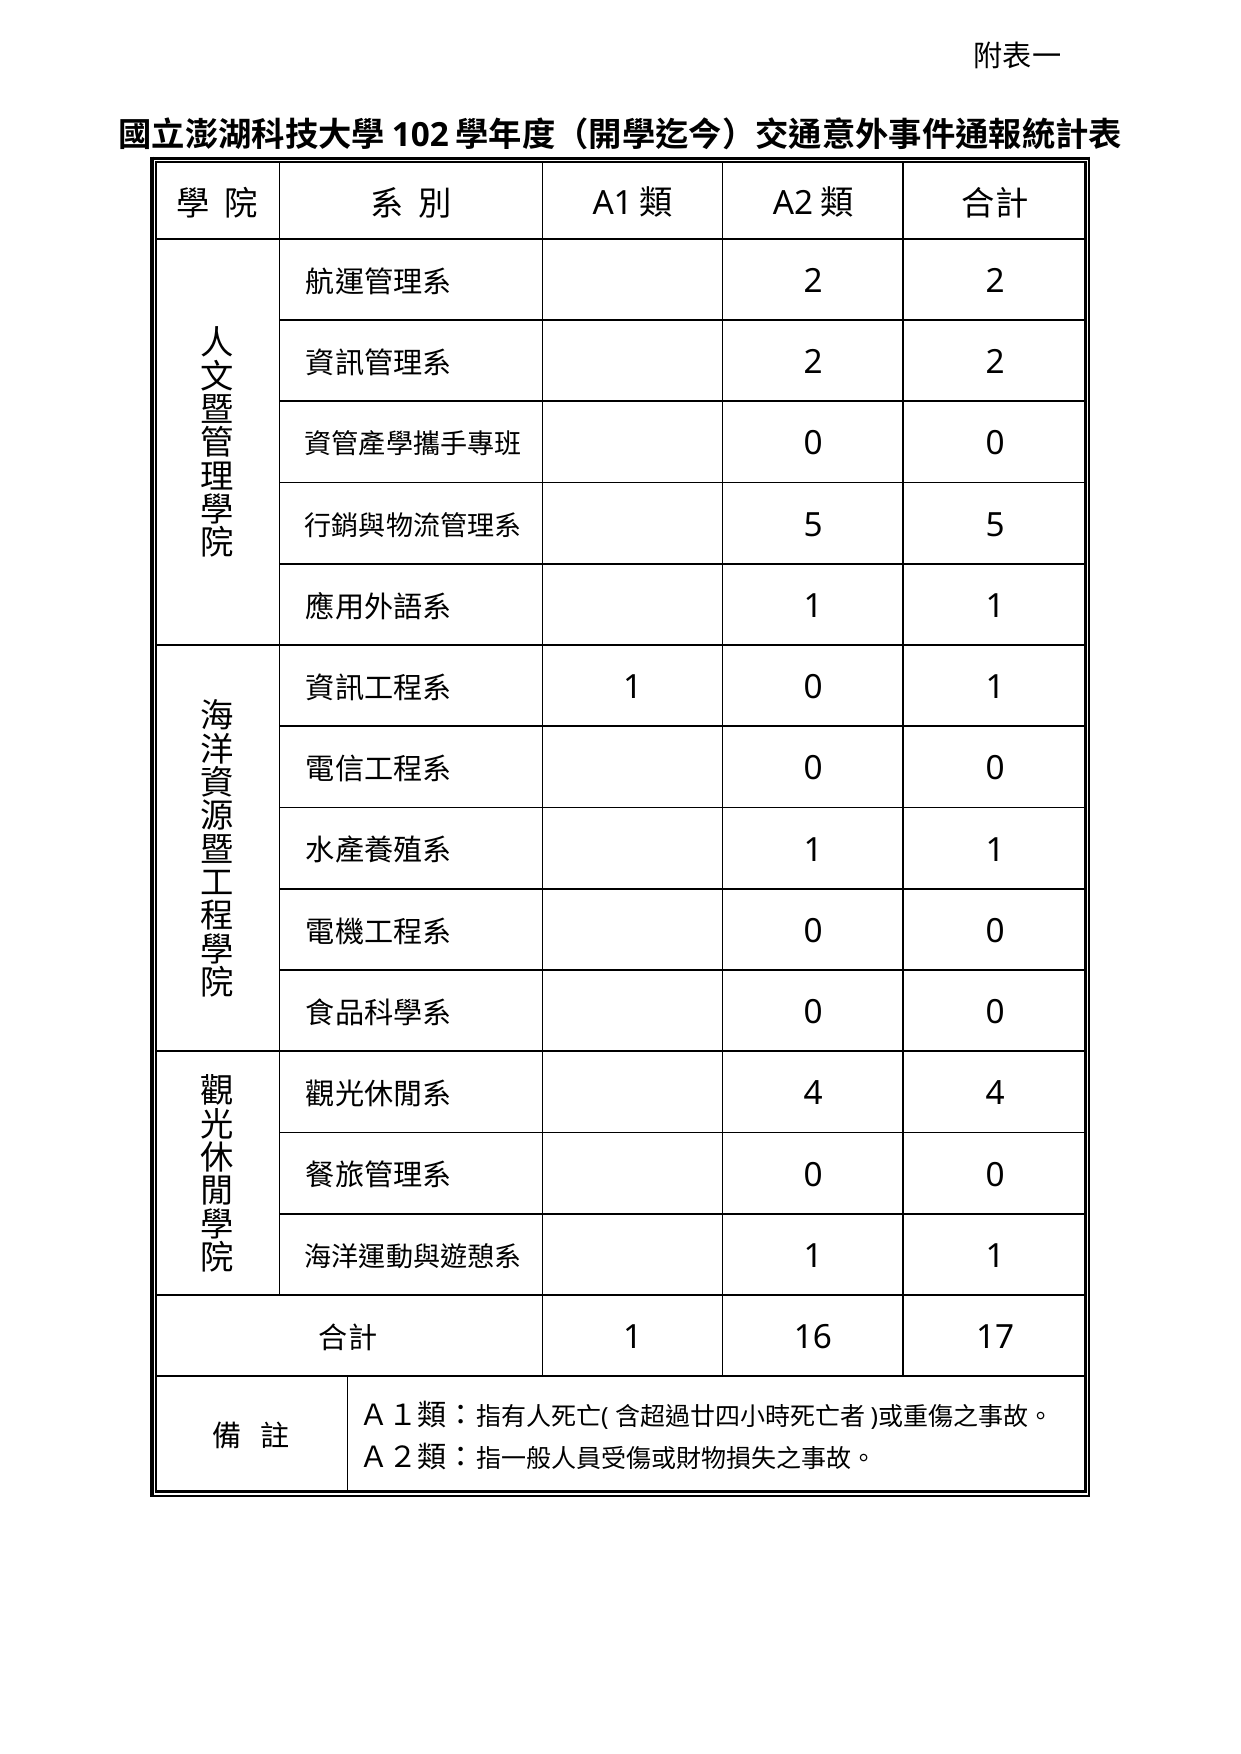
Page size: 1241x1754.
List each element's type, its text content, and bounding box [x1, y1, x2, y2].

table_cell 1 [904, 1215, 1084, 1294]
text [958, 25, 1094, 82]
table_cell [543, 727, 722, 807]
text 國立澎湖科技大學102學年度（開學迄今）交通意外事件通報統計表 [106, 108, 1134, 157]
table_cell 0 [904, 727, 1084, 807]
table_cell 4 [723, 1052, 902, 1132]
table_cell 觀光休閒系 [280, 1052, 542, 1132]
table_cell [543, 402, 722, 482]
table_cell 0 [723, 1133, 902, 1213]
table_cell 0 [723, 727, 902, 807]
table_cell 0 [904, 402, 1084, 482]
table_cell 食品科學系 [280, 971, 542, 1050]
table_cell 1 [904, 646, 1084, 725]
table_cell 合計 [157, 1296, 542, 1375]
table_cell 資訊工程系 [280, 646, 542, 725]
table_cell [543, 240, 722, 319]
table_cell 電信工程系 [280, 727, 542, 807]
table_cell 行銷與物流管理系 [280, 483, 542, 563]
table_cell 1 [543, 1296, 722, 1375]
table_header A2類 [723, 163, 902, 238]
table_cell [543, 1215, 722, 1294]
table_cell 1 [723, 1215, 902, 1294]
table_cell 航運管理系 [280, 240, 542, 319]
table_cell 人文暨管理學院 [157, 240, 279, 644]
table_cell 0 [723, 890, 902, 969]
table_cell [543, 1133, 722, 1213]
table_cell 應用外語系 [280, 565, 542, 644]
table_cell 資管產學攜手專班 [280, 402, 542, 482]
table_cell 2 [904, 321, 1084, 400]
table_cell [543, 483, 722, 563]
table_cell 餐旅管理系 [280, 1133, 542, 1213]
table_cell 水產養殖系 [280, 808, 542, 888]
table_cell 觀光休閒學院 [157, 1052, 279, 1294]
table_cell 5 [723, 483, 902, 563]
text 附表一 [973, 32, 1078, 74]
table_cell 1 [723, 808, 902, 888]
table_cell Ａ１類：指有人死亡( 含超過廿四小時死亡者 )或重傷之事故。 Ａ２類：指一般人員受傷或財物損失之事故。 [348, 1377, 1084, 1490]
table_cell 0 [723, 646, 902, 725]
table_cell 0 [723, 402, 902, 482]
table_cell 4 [904, 1052, 1084, 1132]
table_cell 0 [904, 890, 1084, 969]
table_cell 2 [723, 240, 902, 319]
table_cell 1 [543, 646, 722, 725]
table_cell 1 [904, 808, 1084, 888]
table_cell 0 [723, 971, 902, 1050]
table_cell 16 [723, 1296, 902, 1375]
table_cell 海洋運動與遊憩系 [280, 1215, 542, 1294]
table_header 學 院 [157, 163, 279, 238]
table_header 系 別 [280, 163, 542, 238]
table_cell 0 [904, 971, 1084, 1050]
table_cell 海洋資源暨工程學院 [157, 646, 279, 1050]
table_cell [543, 971, 722, 1050]
table_cell [543, 565, 722, 644]
table_cell 資訊管理系 [280, 321, 542, 400]
table_cell [543, 808, 722, 888]
table_cell 1 [904, 565, 1084, 644]
table_cell [543, 1052, 722, 1132]
table_header A1類 [543, 163, 722, 238]
table_cell 1 [723, 565, 902, 644]
table_cell 2 [723, 321, 902, 400]
table_header 合計 [904, 163, 1084, 238]
table_cell 電機工程系 [280, 890, 542, 969]
table_cell 備 註 [157, 1377, 347, 1490]
table_cell 0 [904, 1133, 1084, 1213]
table_cell [543, 321, 722, 400]
table_cell [543, 890, 722, 969]
table_cell 17 [904, 1296, 1084, 1375]
table_cell 2 [904, 240, 1084, 319]
table_cell 5 [904, 483, 1084, 563]
